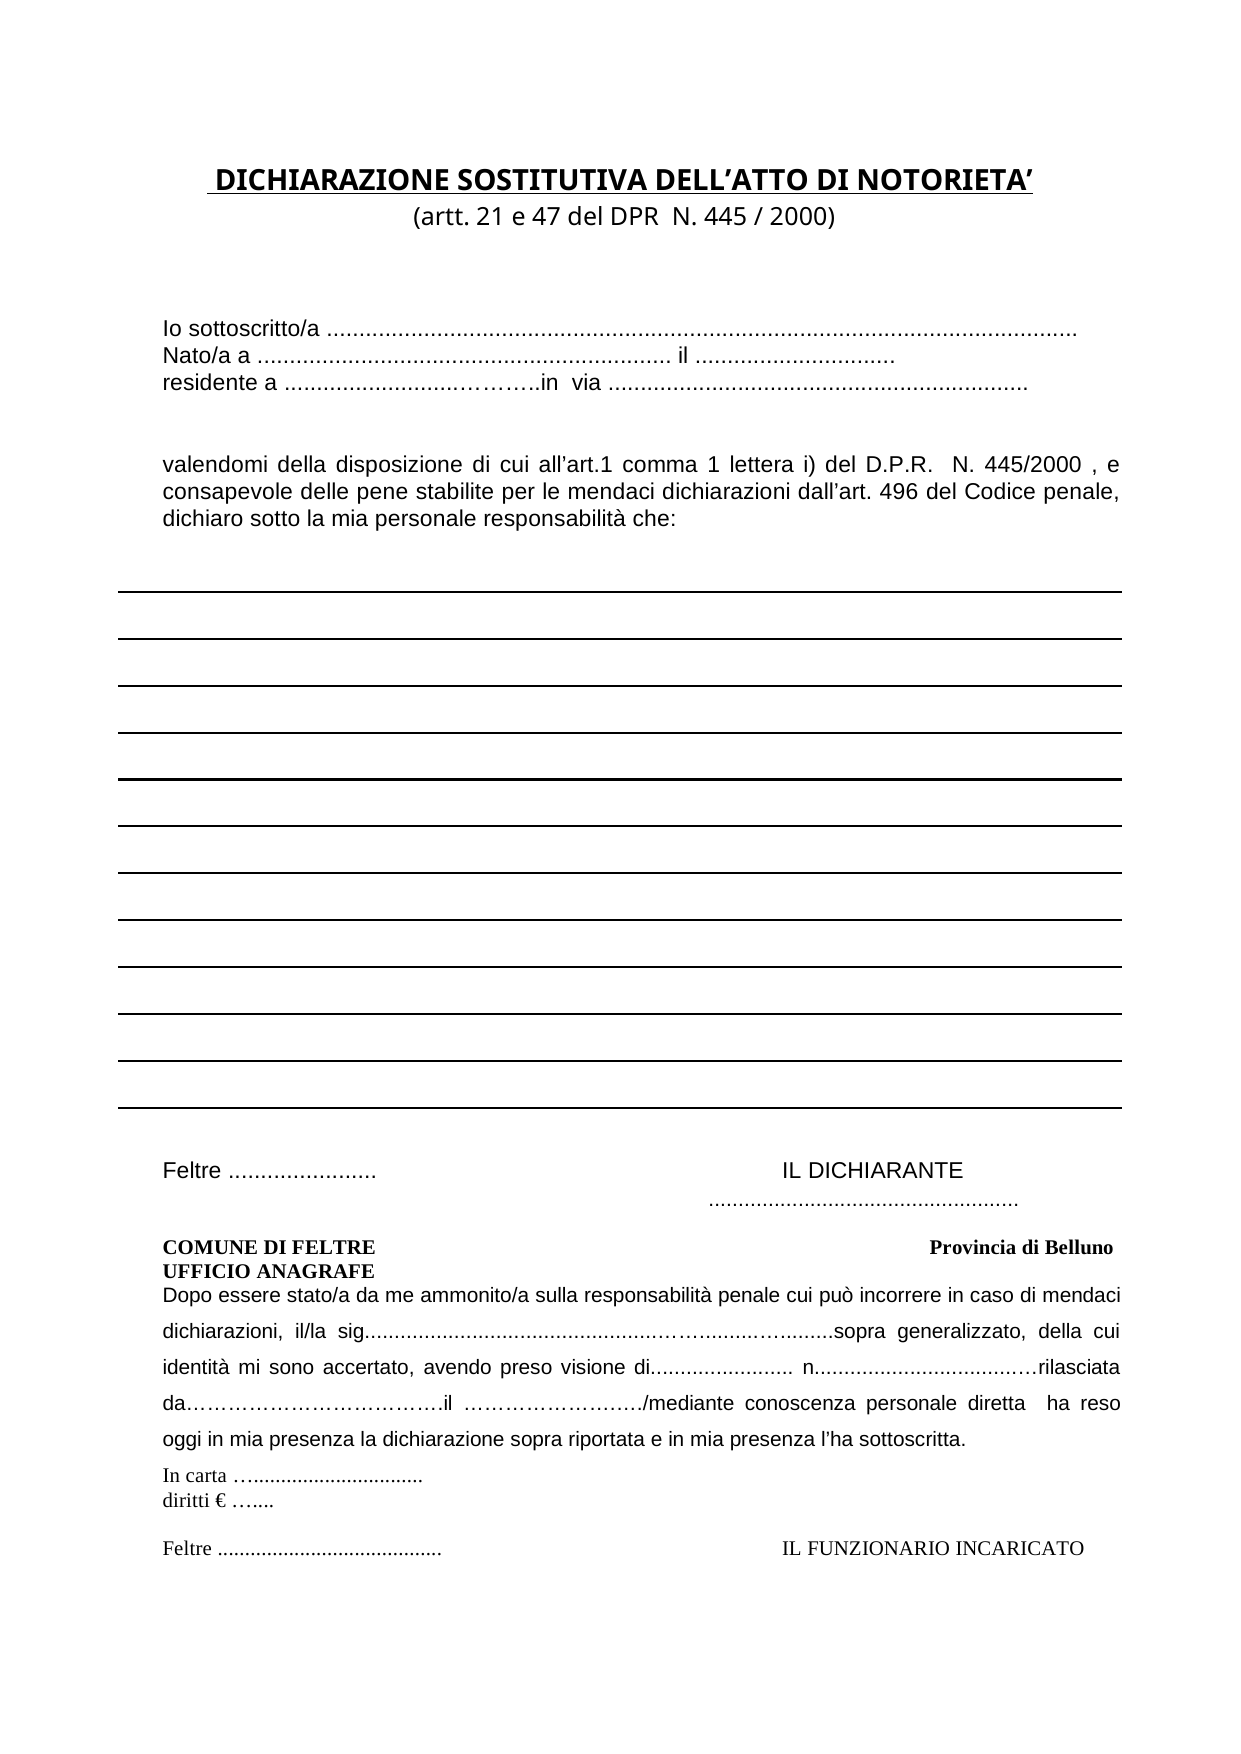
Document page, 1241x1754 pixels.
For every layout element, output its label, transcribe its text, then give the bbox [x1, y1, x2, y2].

text diritti € ….... [118, 1487, 1122, 1511]
text valendomi della disposizione di cui all’art.1 comma 1 lettera i) del D.P.R. N. 445/2000 , e consapevole delle pene stabilite per le mendaci dichiarazioni dall’art. 496 del Codice penale, dichiaro sotto la mia personale responsabilità che: [162, 450, 1122, 531]
text UFFICIO ANAGRAFE [118, 1259, 1122, 1283]
text Feltre ....................... IL DICHIARANTE .................................................... [118, 1157, 1122, 1211]
text In carta …............................... [118, 1463, 1122, 1487]
text Io sottoscritto/a .................................................................................................................... [118, 314, 1122, 342]
text DICHIARAZIONE SOSTITUTIVA DELL’ATTO DI NOTORIETA’ [118, 160, 1122, 199]
text Dopo essere stato/a da me ammonito/a sulla responsabilità penale cui può incorrere in caso di mendaci dichiarazioni, il/la sig.................................................……..........….........sopra generalizzato, della cui identità mi sono accertato, avendo preso visione di........................ n..................................…rilasciata da……………………………….il ………………….…./mediante conoscenza personale diretta ha reso oggi in mia presenza la dichiarazione sopra riportata e in mia presenza l’ha sottoscritta. [162, 1283, 1122, 1451]
text Nato/a a ................................................................ il ............................... [118, 342, 1122, 369]
text COMUNE DI FELTRE Provincia di Belluno [118, 1235, 1122, 1259]
text (artt. 21 e 47 del DPR N. 445 / 2000) [118, 199, 1122, 233]
text Feltre ......................................... IL FUNZIONARIO INCARICATO [118, 1536, 1122, 1559]
text residente a ...........................………..in via ................................................................. [118, 369, 1122, 396]
